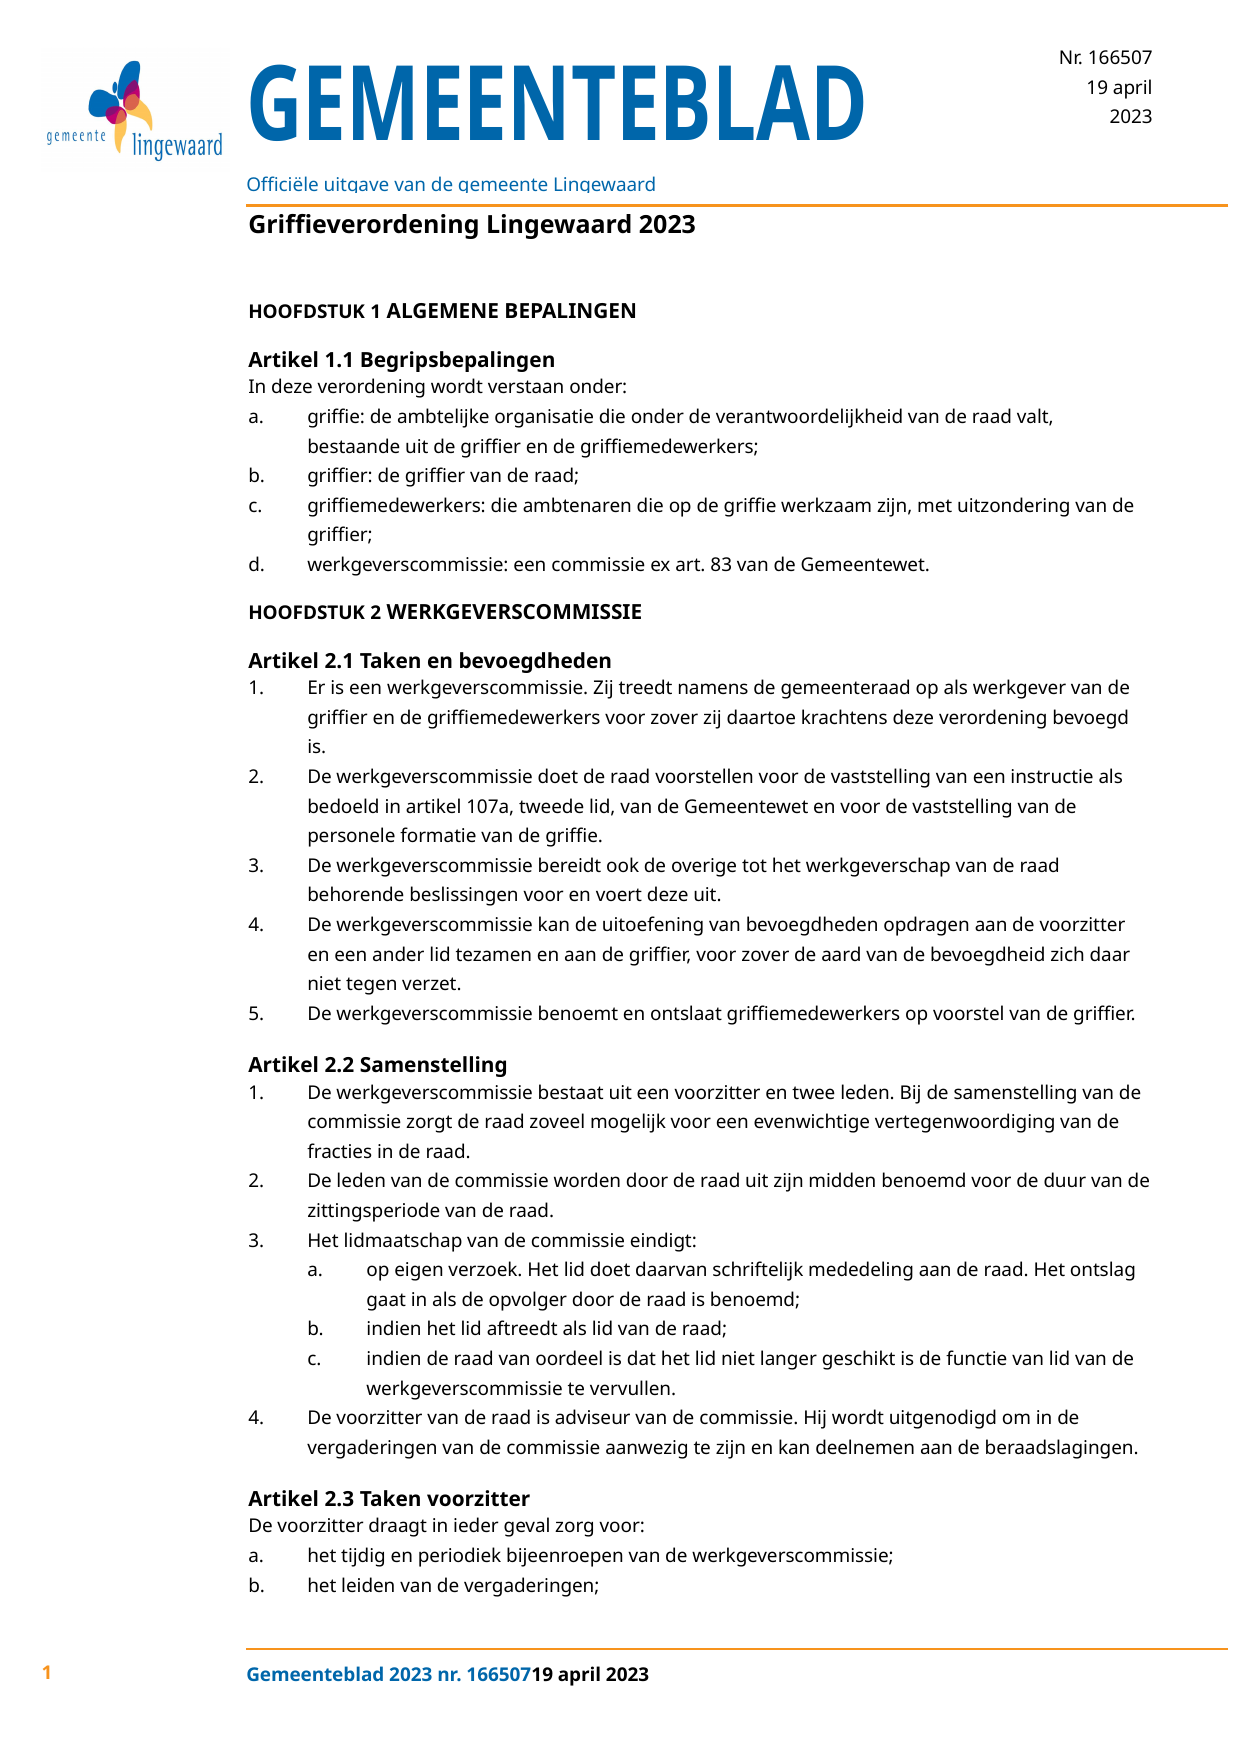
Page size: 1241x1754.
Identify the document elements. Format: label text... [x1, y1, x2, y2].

list Er is een werkgeverscommissie. Zij treedt namens de gemeenteraad op als werkgever van de griffier en de griffiemedewerkers voor zover zij daartoe krachtens deze verordening bevoegd is. [248, 674, 1152, 759]
list het leiden van de vergaderingen; [248, 1572, 1152, 1598]
text HOOFDSTUK 1 ALGEMENE BEPALINGEN [248, 296, 1152, 324]
list De werkgeverscommissie bereidt ook de overige tot het werkgeverschap van de raad behorende beslissingen voor en voert deze uit. [248, 852, 1152, 907]
list De leden van de commissie worden door de raad uit zijn midden benoemd voor de duur van de zittingsperiode van de raad. [248, 1168, 1152, 1223]
text Artikel 2.1 Taken en bevoegdheden [248, 646, 1152, 674]
text Artikel 2.3 Taken voorzitter [248, 1484, 1152, 1513]
list indien het lid aftreedt als lid van de raad; [307, 1316, 1152, 1341]
list De werkgeverscommissie benoemt en ontslaat griffiemedewerkers op voorstel van de griffier. [248, 1000, 1152, 1026]
text Griffieverordening Lingewaard 2023 [248, 207, 1152, 241]
list De voorzitter van de raad is adviseur van de commissie. Hij wordt uitgenodigd om in de vergaderingen van de commissie aanwezig te zijn en kan deelnemen aan de beraadslagingen. [248, 1404, 1152, 1459]
text HOOFDSTUK 2 WERKGEVERSCOMMISSIE [248, 597, 1152, 625]
list Het lidmaatschap van de commissie eindigt: [248, 1227, 1152, 1252]
list De werkgeverscommissie doet de raad voorstellen voor de vaststelling van een instructie als bedoeld in artikel 107a, tweede lid, van de Gemeentewet en voor de vaststelling van de personele formatie van de griffie. [248, 763, 1152, 848]
text In deze verordening wordt verstaan onder: [248, 374, 1152, 399]
list griffier: de griffier van de raad; [248, 462, 1152, 488]
list De werkgeverscommissie bestaat uit een voorzitter en twee leden. Bij de samenstelling van de commissie zorgt de raad zoveel mogelijk voor een evenwichtige vertegenwoordiging van de fracties in de raad. [248, 1079, 1152, 1164]
text Artikel 2.2 Samenstelling [248, 1050, 1152, 1079]
text Artikel 1.1 Begripsbepalingen [248, 345, 1152, 374]
list op eigen verzoek. Het lid doet daarvan schriftelijk mededeling aan de raad. Het ontslag gaat in als de opvolger door de raad is benoemd; [307, 1256, 1152, 1312]
list De werkgeverscommissie kan de uitoefening van bevoegdheden opdragen aan de voorzitter en een ander lid tezamen en aan de griffier, voor zover de aard van de bevoegdheid zich daar niet tegen verzet. [248, 911, 1152, 996]
list griffiemedewerkers: die ambtenaren die op de griffie werkzaam zijn, met uitzondering van de griffier; [248, 492, 1152, 547]
list het tijdig en periodiek bijeenroepen van de werkgeverscommissie; [248, 1542, 1152, 1568]
list werkgeverscommissie: een commissie ex art. 83 van de Gemeentewet. [248, 551, 1152, 577]
picture [41, 47, 231, 172]
list indien de raad van oordeel is dat het lid niet langer geschikt is de functie van lid van de werkgeverscommissie te vervullen. [307, 1345, 1152, 1400]
list griffie: de ambtelijke organisatie die onder de verantwoordelijkheid van de raad valt, bestaande uit de griffier en de griffiemedewerkers; [248, 403, 1152, 459]
text De voorzitter draagt in ieder geval zorg voor: [248, 1513, 1152, 1538]
